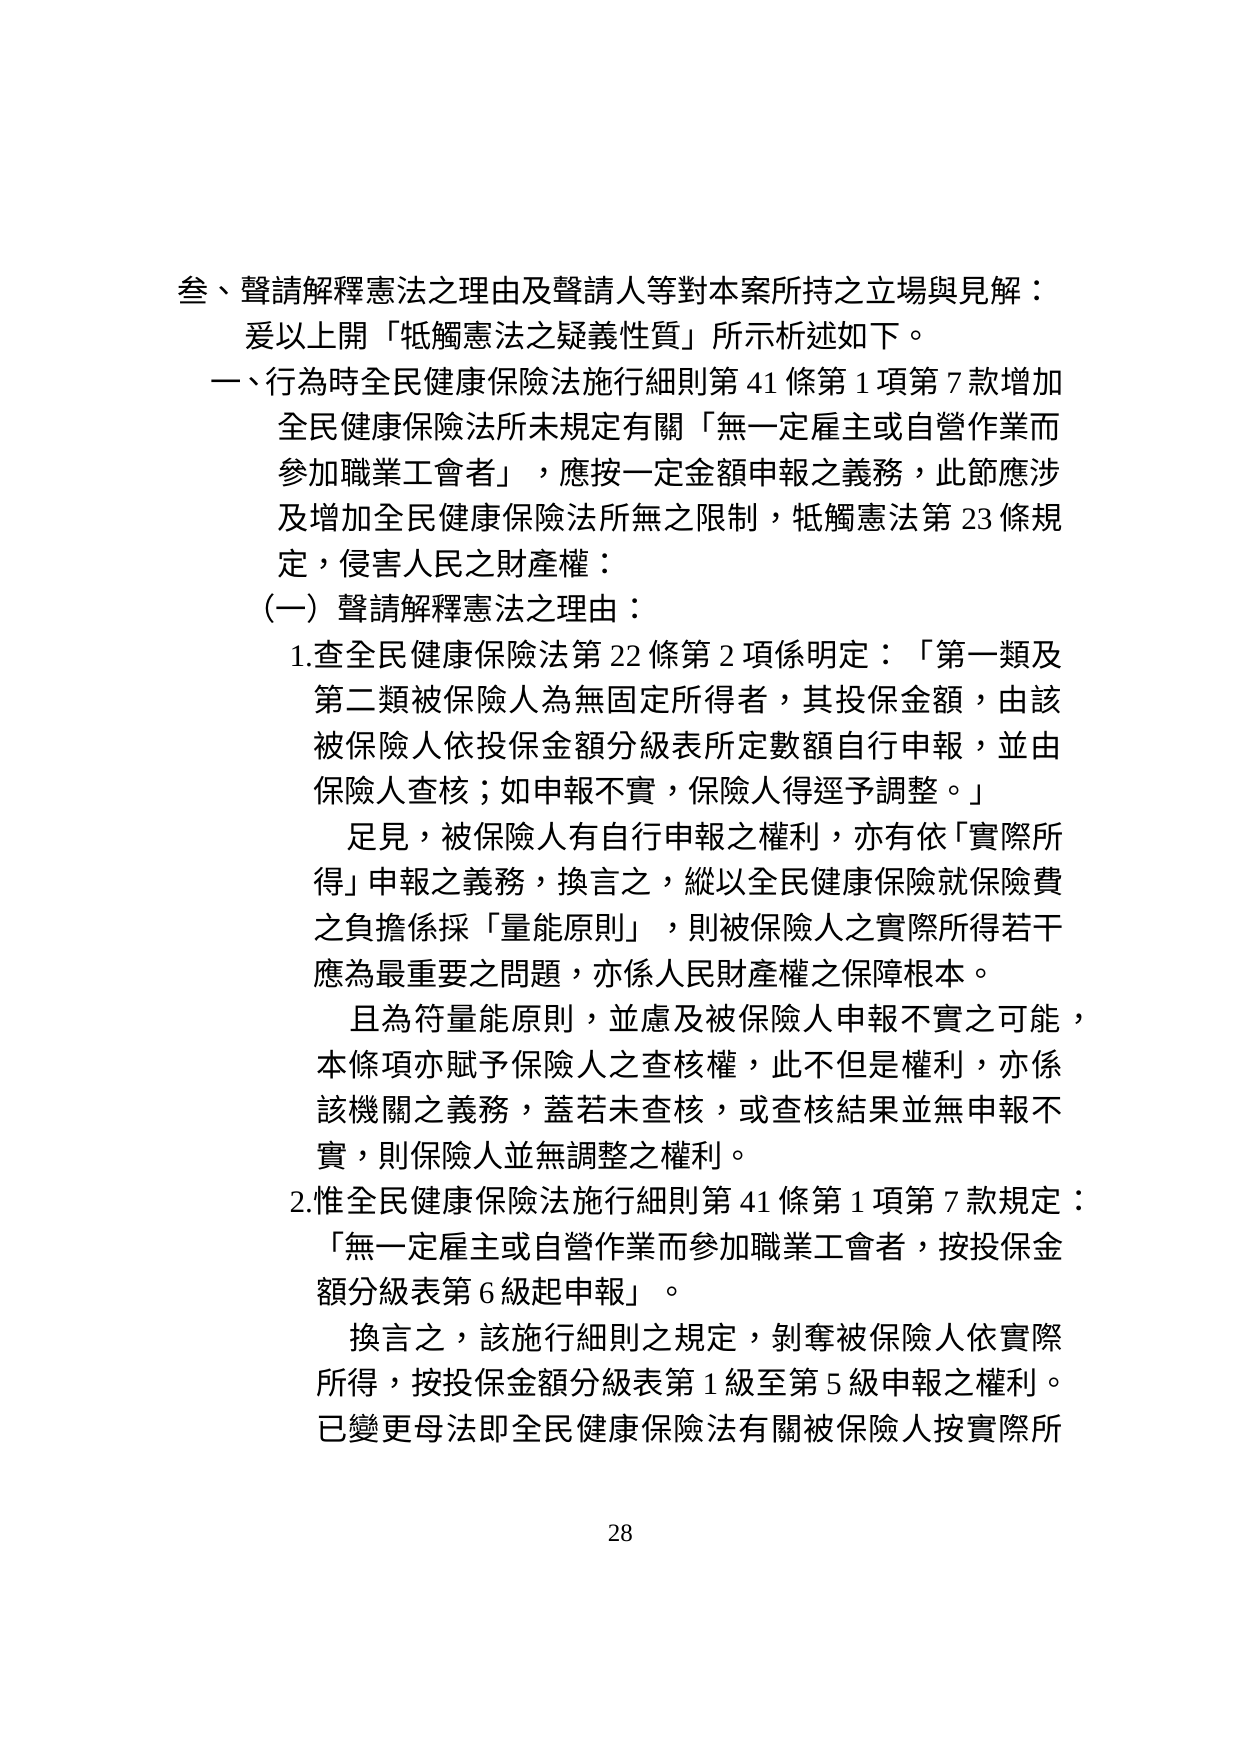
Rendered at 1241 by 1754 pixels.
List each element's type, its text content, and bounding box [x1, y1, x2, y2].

text 1.查全民健康保險法第22條第2項係明定：「第一類及第二類被保險人為無固定所得者，其投保金額，由該被保險人依投保金額分級表所定數額自行申報，並由保險人查核；如申報不實，保險人得逕予調整。」 [289, 630, 1063, 812]
text （一）聲請解釋憲法之理由： [244, 584, 1063, 630]
text 換言之，該施行細則之規定，剝奪被保險人依實際所得，按投保金額分級表第1級至第5級申報之權利。已變更母法即全民健康保險法有關被保險人按實際所得申報權利之內容。 [316, 1313, 1063, 1449]
text 一、行為時全民健康保險法施行細則第41條第1項第7款增加全民健康保險法所未規定有關「無一定雇主或自營作業而參加職業工會者」，應按一定金額申報之義務，此節應涉及增加全民健康保險法所無之限制，牴觸憲法第23條規定，侵害人民之財產權： [210, 357, 1063, 584]
text 叁、聲請解釋憲法之理由及聲請人等對本案所持之立場與見解： [177, 266, 1063, 311]
text 2.惟全民健康保險法施行細則第41條第1項第7款規定：「無一定雇主或自營作業而參加職業工會者，按投保金額分級表第6級起申報」。 [289, 1176, 1063, 1313]
text 且為符量能原則，並慮及被保險人申報不實之可能，本條項亦賦予保險人之查核權，此不但是權利，亦係該機關之義務，蓋若未查核，或查核結果並無申報不實，則保險人並無調整之權利。 [316, 994, 1063, 1176]
text 足見，被保險人有自行申報之權利，亦有依「實際所得」申報之義務，換言之，縱以全民健康保險就保險費之負擔係採「量能原則」，則被保險人之實際所得若干應為最重要之問題，亦係人民財產權之保障根本。 [313, 812, 1063, 994]
text 爰以上開「牴觸憲法之疑義性質」所示析述如下。 [244, 311, 1063, 357]
